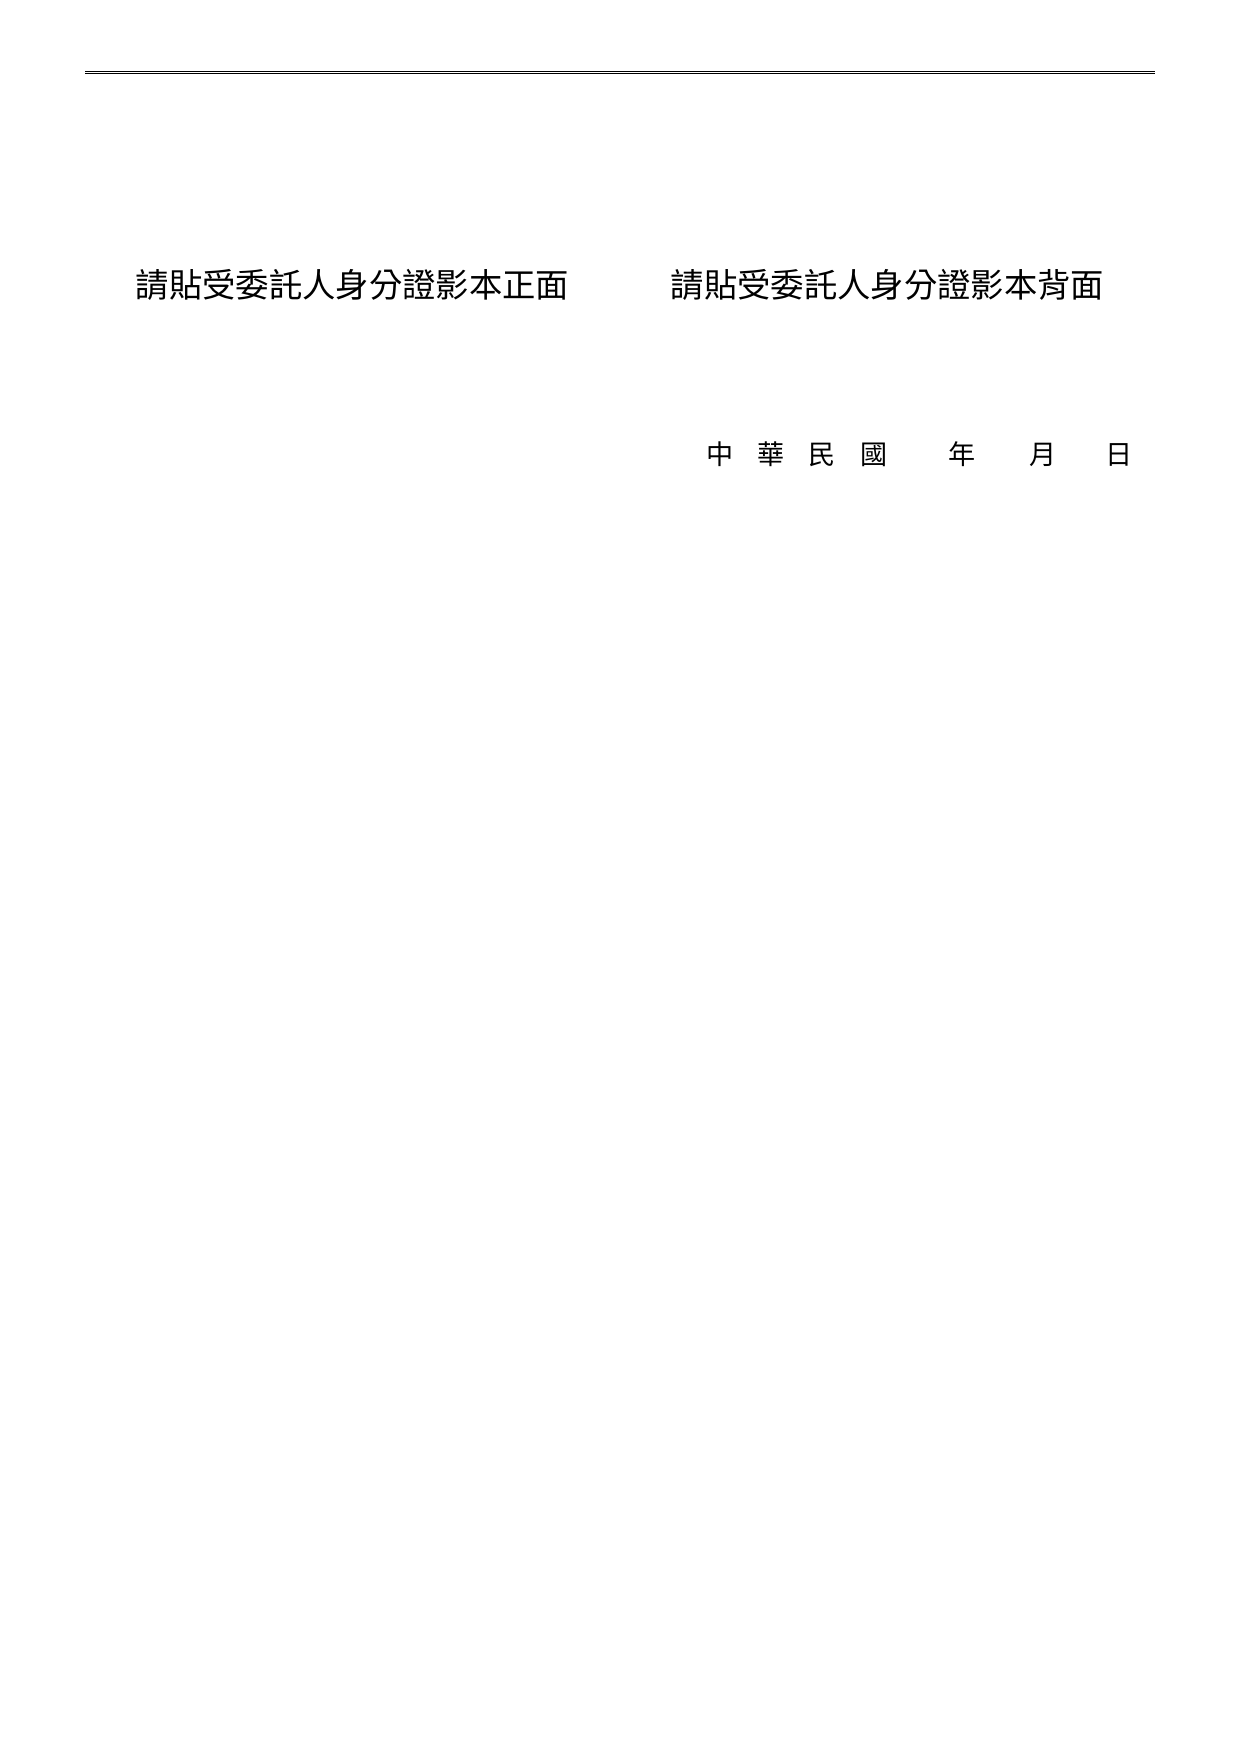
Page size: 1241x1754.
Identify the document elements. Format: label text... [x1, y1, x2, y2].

text 中 華 民 國 年 月 日 [89, 421, 1132, 476]
table_cell 請貼受委託人身分證影本背面 [620, 74, 1155, 409]
table_cell 請貼受委託人身分證影本正面 [85, 74, 619, 409]
